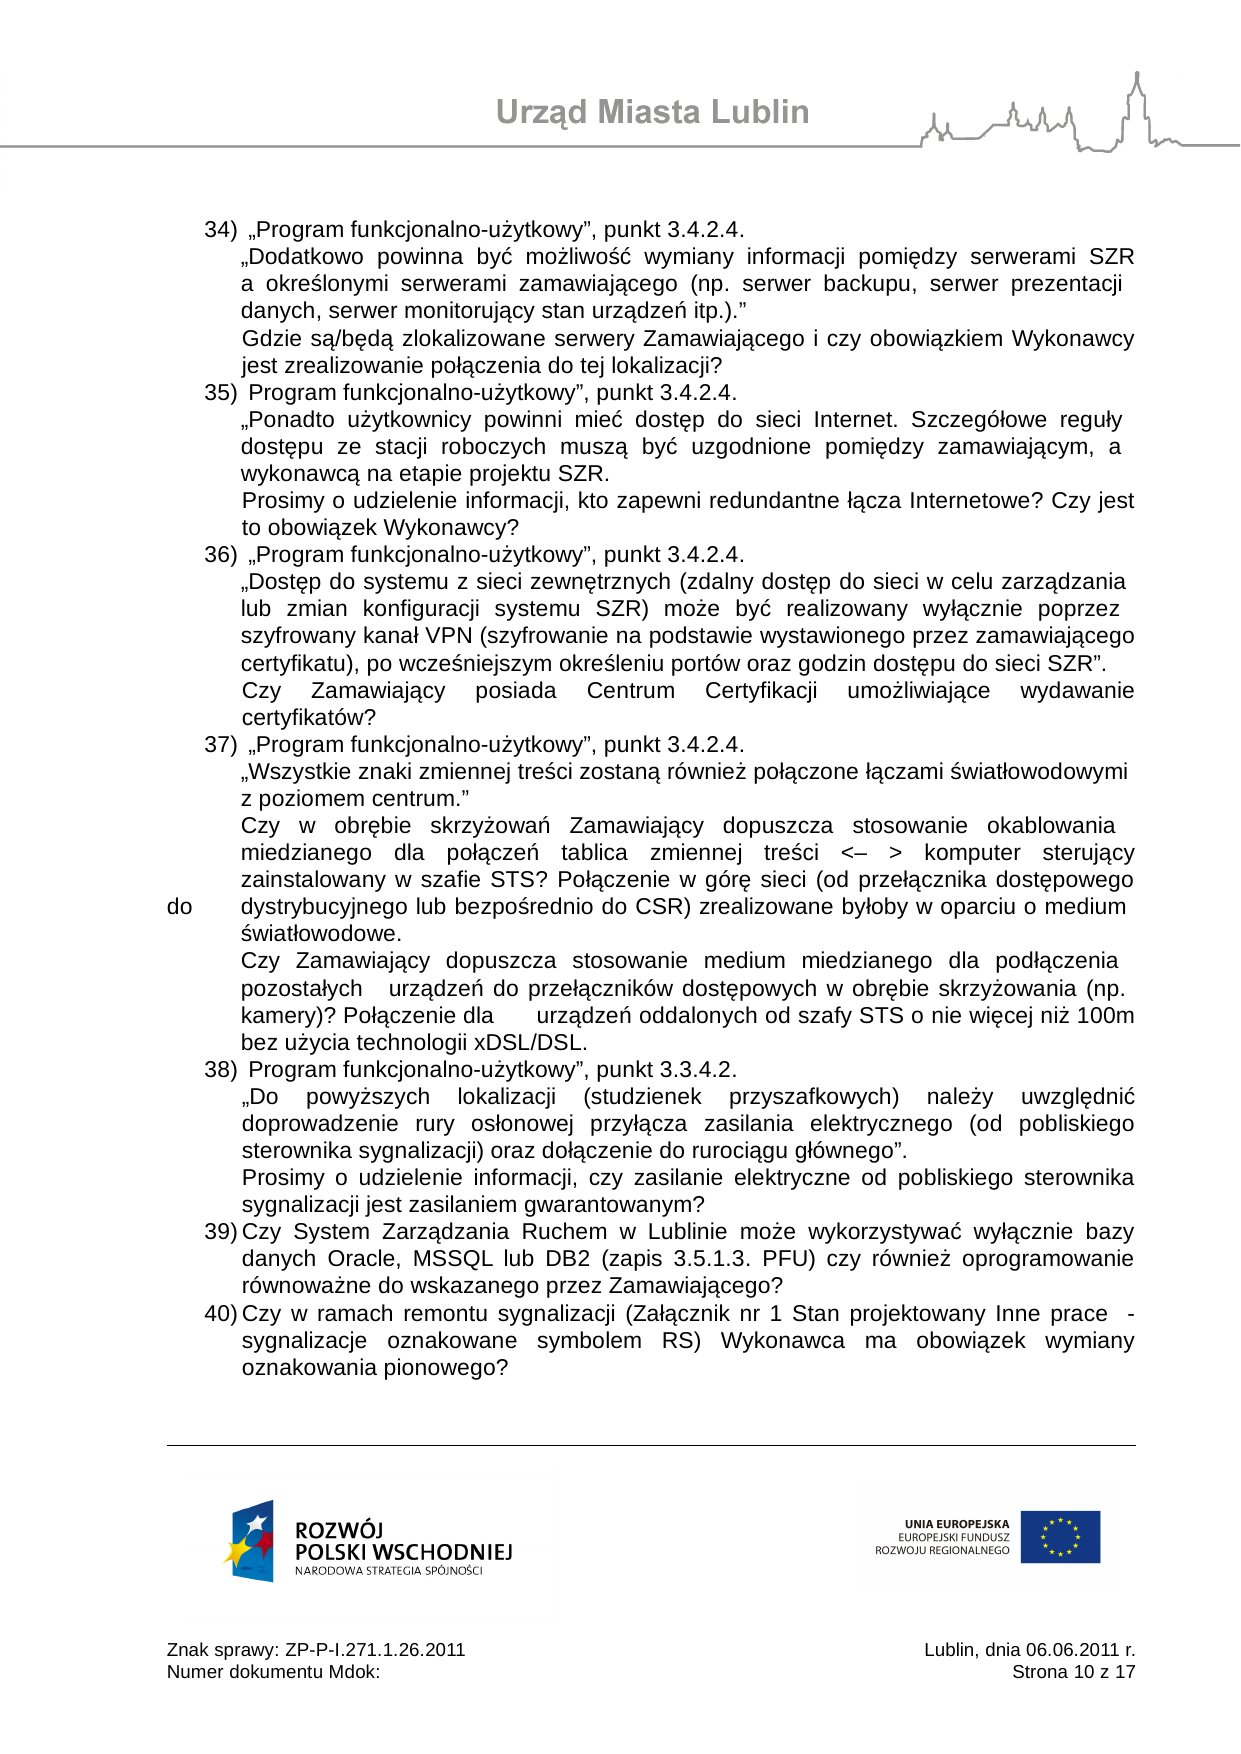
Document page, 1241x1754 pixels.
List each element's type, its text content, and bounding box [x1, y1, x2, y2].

picture [0, 71, 1241, 197]
list „Program funkcjonalno-użytkowy”, punkt 3.4.2.4. [204, 730, 1136, 757]
picture [858, 1483, 1120, 1591]
list Czy Zamawiający posiada Centrum Certyfikacji umożliwiające wydawanie certyfikatów? [204, 676, 1136, 730]
list „Program funkcjonalno-użytkowy”, punkt 3.4.2.4. [204, 216, 1136, 243]
list „Program funkcjonalno-użytkowy”, punkt 3.4.2.4. [204, 541, 1136, 568]
list Prosimy o udzielenie informacji, czy zasilanie elektryczne od pobliskiego sterownika sygnalizacji jest zasilaniem gwarantowanym? [204, 1163, 1136, 1218]
list Prosimy o udzielenie informacji, kto zapewni redundantne łącza Internetowe? Czy jest to obowiązek Wykonawcy? [204, 486, 1136, 541]
text Czy Zamawiający dopuszcza stosowanie medium miedzianego dla podłączenia pozostałych urządzeń do przełączników dostępowych w obrębie skrzyżowania (np. kamery)? Połączenie dla urządzeń oddalonych od szafy STS o nie więcej niż 100m bez użycia technologii xDSL/DSL. [167, 947, 1136, 1055]
list „Do powyższych lokalizacji (studzienek przyszafkowych) należy uwzględnić doprowadzenie rury osłonowej przyłącza zasilania elektrycznego (od pobliskiego sterownika sygnalizacji) oraz dołączenie do rurociągu głównego”. [204, 1082, 1136, 1163]
list Czy System Zarządzania Ruchem w Lublinie może wykorzystywać wyłącznie bazy danych Oracle, MSSQL lub DB2 (zapis 3.5.1.3. PFU) czy również oprogramowanie równoważne do wskazanego przez Zamawiającego? [204, 1218, 1136, 1299]
list Gdzie są/będą zlokalizowane serwery Zamawiającego i czy obowiązkiem Wykonawcy jest zrealizowanie połączenia do tej lokalizacji? [204, 324, 1136, 378]
text „Dodatkowo powinna być możliwość wymiany informacji pomiędzy serwerami SZR a określonymi serwerami zamawiającego (np. serwer backupu, serwer prezentacji danych, serwer monitorujący stan urządzeń itp.).” [167, 243, 1136, 324]
text „Ponadto użytkownicy powinni mieć dostęp do sieci Internet. Szczegółowe reguły dostępu ze stacji roboczych muszą być uzgodnione pomiędzy zamawiającym, a wykonawcą na etapie projektu SZR. [167, 405, 1136, 486]
list Czy w ramach remontu sygnalizacji (Załącznik nr 1 Stan projektowany Inne prace - sygnalizacje oznakowane symbolem RS) Wykonawca ma obowiązek wymiany oznakowania pionowego? [204, 1299, 1136, 1380]
list Program funkcjonalno-użytkowy”, punkt 3.3.4.2. [204, 1055, 1136, 1082]
text „Dostęp do systemu z sieci zewnętrznych (zdalny dostęp do sieci w celu zarządzania lub zmian konfiguracji systemu SZR) może być realizowany wyłącznie poprzez szyfrowany kanał VPN (szyfrowanie na podstawie wystawionego przez zamawiającego certyfikatu), po wcześniejszym określeniu portów oraz godzin dostępu do sieci SZR”. [167, 568, 1136, 676]
text Czy w obrębie skrzyżowań Zamawiający dopuszcza stosowanie okablowania miedzianego dla połączeń tablica zmiennej treści <– > komputer sterujący zainstalowany w szafie STS? Połączenie w górę sieci (od przełącznika dostępowego do dystrybucyjnego lub bezpośrednio do CSR) zrealizowane byłoby w oparciu o medium światłowodowe. [167, 811, 1136, 947]
list Program funkcjonalno-użytkowy”, punkt 3.4.2.4. [204, 378, 1136, 405]
text „Wszystkie znaki zmiennej treści zostaną również połączone łączami światłowodowymi z poziomem centrum.” [167, 757, 1136, 811]
picture [180, 1458, 553, 1624]
